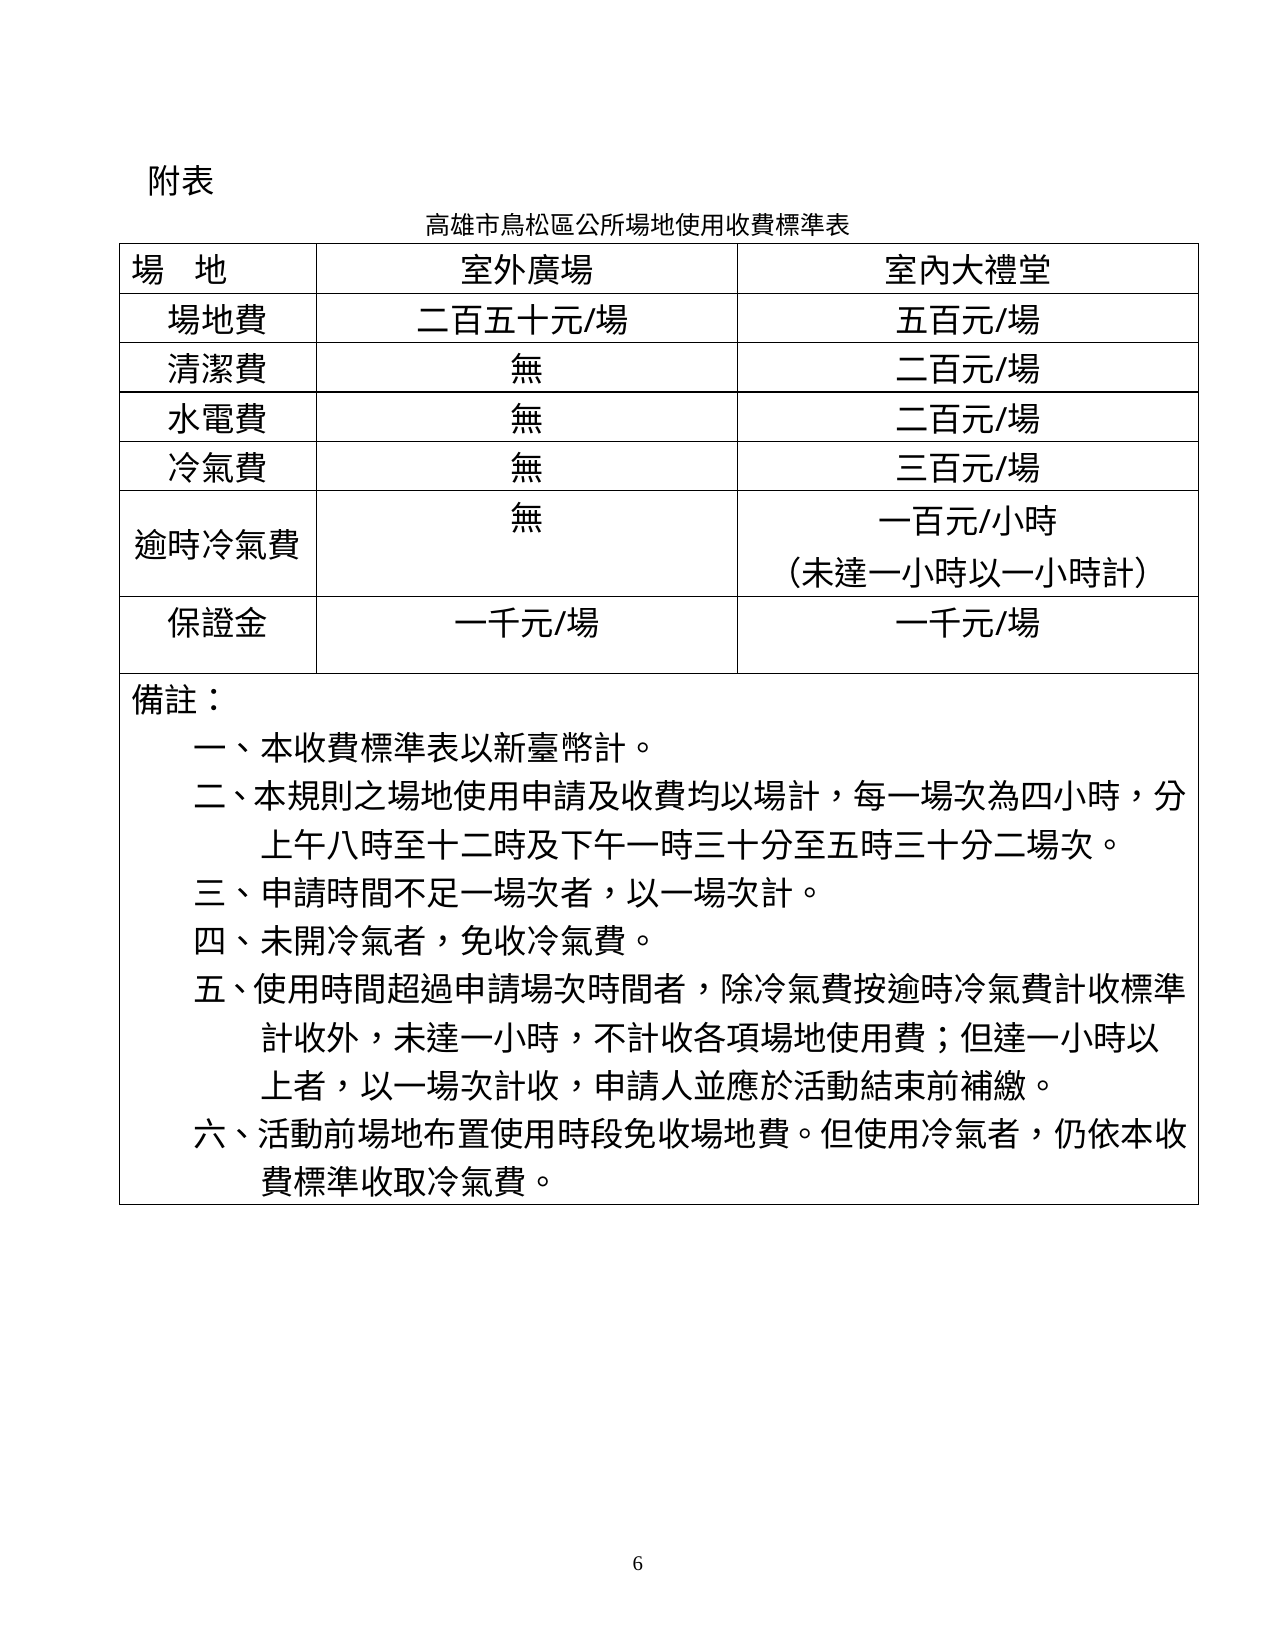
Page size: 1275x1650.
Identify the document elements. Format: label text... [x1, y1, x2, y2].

table_cell 無 [317, 393, 737, 441]
table_cell 逾時冷氣費 [120, 491, 316, 596]
table_header 室外廣場 [317, 244, 737, 292]
table_header 室內大禮堂 [738, 244, 1198, 292]
table_cell 五百元/場 [738, 294, 1198, 342]
text 高雄市鳥松區公所場地使用收費標準表 [148, 201, 1127, 243]
table_cell 一千元/場 [738, 597, 1198, 673]
table_cell 無 [317, 491, 737, 596]
table_cell 清潔費 [120, 343, 316, 391]
table_cell 二百元/場 [738, 343, 1198, 391]
table_cell 備註： 一、本收費標準表以新臺幣計。 二、本規則之場地使用申請及收費均以場計，每一場次為四小時，分上午八時至十二時及下午一時三十分至五時三十分二場次。 三、申請時間不足一場次者，以一場次計。 四、未開冷氣者，免收冷氣費。 五、使用時間超過申請場次時間者，除冷氣費按逾時冷氣費計收標準計收外，未達一小時，不計收各項場地使用費；但達一小時以上者，以一場次計收，申請人並應於活動結束前補繳。 六、活動前場地布置使用時段免收場地費。但使用冷氣者，仍依本收費標準收取冷氣費。 [120, 674, 1198, 1204]
table_cell 一千元/場 [317, 597, 737, 673]
table_cell 無 [317, 442, 737, 490]
table_cell 冷氣費 [120, 442, 316, 490]
table_cell 場地費 [120, 294, 316, 342]
table_cell 三百元/場 [738, 442, 1198, 490]
table_cell 水電費 [120, 393, 316, 441]
table_cell 二百元/場 [738, 393, 1198, 441]
table_cell 無 [317, 343, 737, 391]
table_cell 保證金 [120, 597, 316, 673]
table_cell 一百元/小時 （未達一小時以一小時計） [738, 491, 1198, 596]
table_cell 二百五十元/場 [317, 294, 737, 342]
table_header 場 地 [120, 244, 316, 292]
text 附表 [148, 160, 1127, 201]
